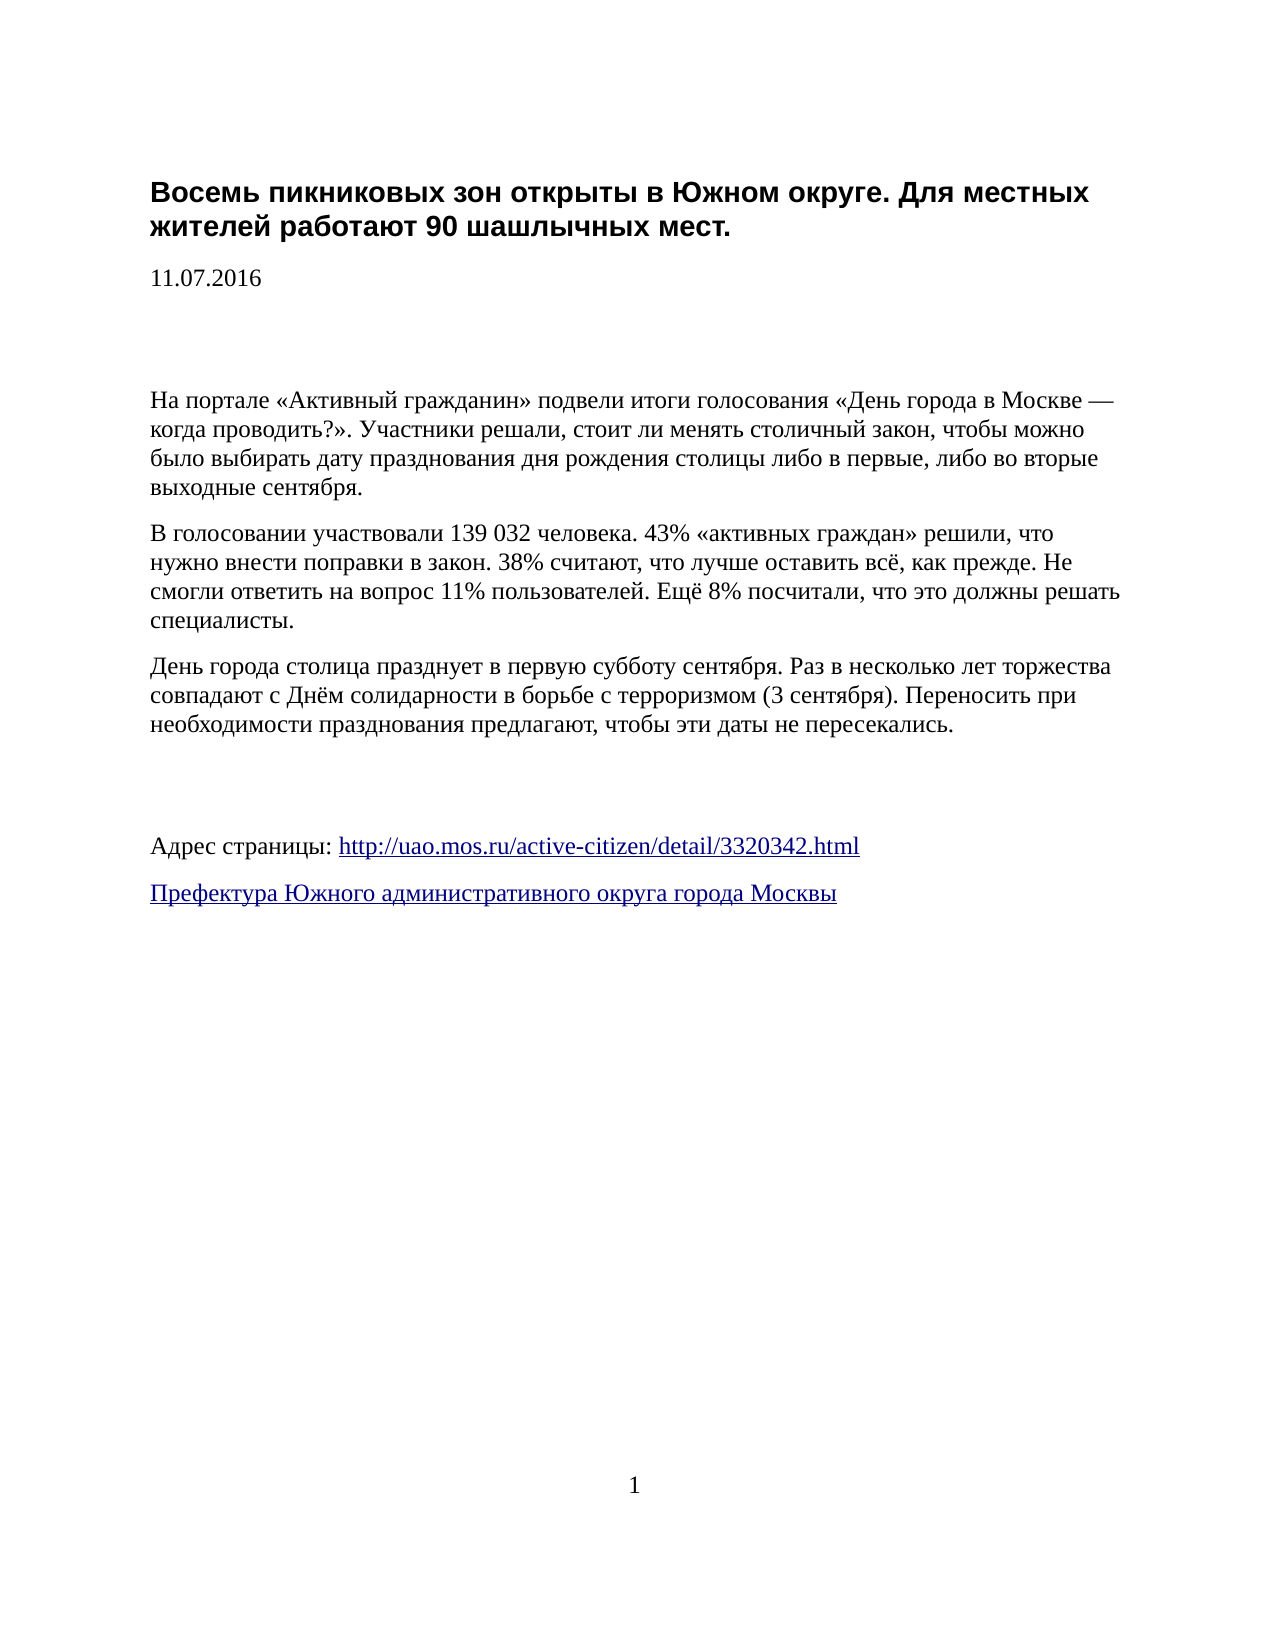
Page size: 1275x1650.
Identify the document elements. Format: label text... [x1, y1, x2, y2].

text На портале «Активный гражданин» подвели итоги голосования «День города в Москве — когда проводить?». Участники решали, стоит ли менять столичный закон, чтобы можно было выбирать дату празднования дня рождения столицы либо в первые, либо во вторые выходные сентября. [150, 386, 1125, 501]
text Префектура Южного административного округа города Москвы [150, 878, 1125, 906]
text День города столица празднует в первую субботу сентября. Раз в несколько лет торжества совпадают с Днём солидарности в борьбе с терроризмом (3 сентября). Переносить при необходимости празднования предлагают, чтобы эти даты не пересекались. [150, 651, 1125, 738]
text 11.07.2016 [150, 263, 1125, 292]
text Адрес страницы: http://uao.mos.ru/active-citizen/detail/3320342.html [150, 831, 1125, 860]
subtitle Восемь пикниковых зон открыты в Южном округе. Для местных жителей работают 90 шашлычных мест. [150, 175, 1125, 242]
text В голосовании участвовали 139 032 человека. 43% «активных граждан» решили, что нужно внести поправки в закон. 38% считают, что лучше оставить всё, как прежде. Не смогли ответить на вопрос 11% пользователей. Ещё 8% посчитали, что это должны решать специалисты. [150, 518, 1125, 633]
